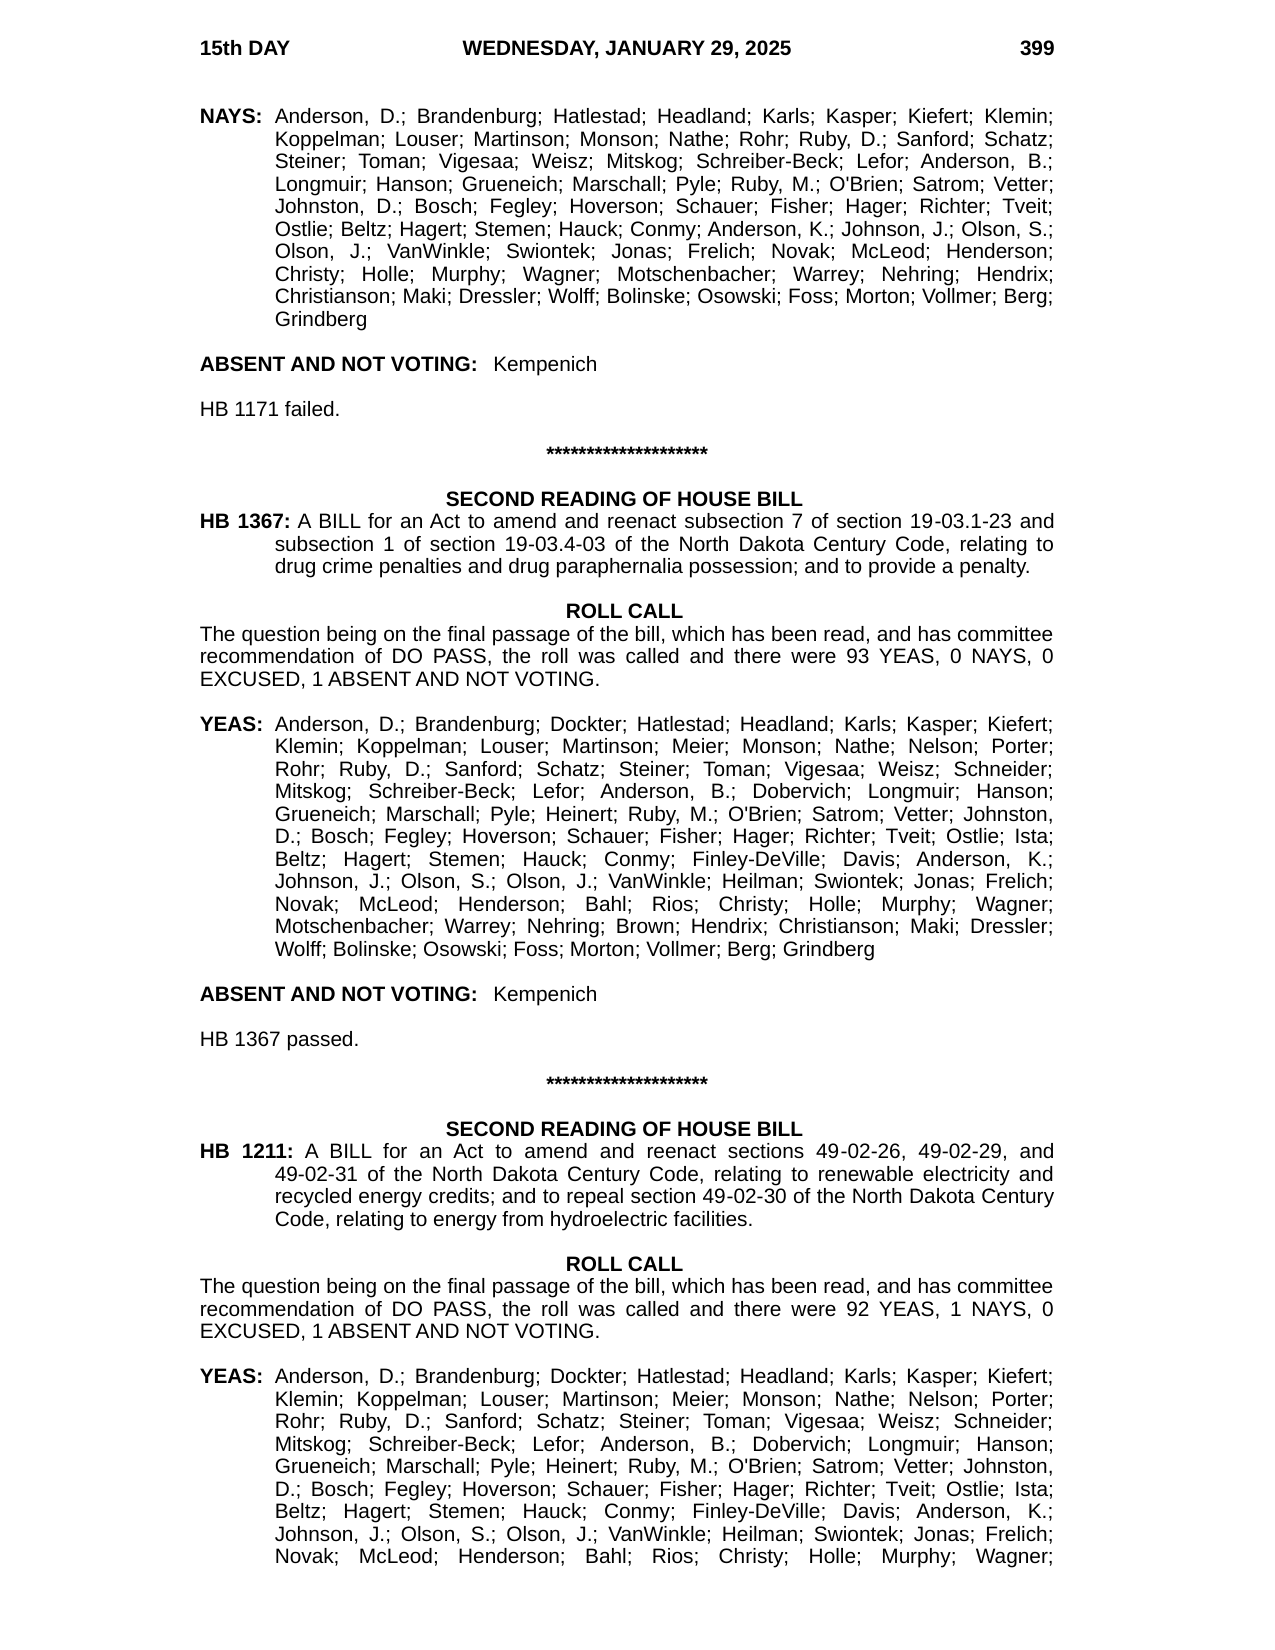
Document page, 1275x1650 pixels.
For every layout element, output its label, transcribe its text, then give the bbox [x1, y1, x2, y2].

text ******************** [199, 443, 1054, 466]
text ROLL CALL [199, 1253, 1054, 1276]
text The question being on the final passage of the bill, which has been read, and has committee recommendation of DO PASS, the roll was called and there were 93 YEAS, 0 NAYS, 0 EXCUSED, 1 ABSENT AND NOT VOTING. [199, 623, 1054, 691]
text The question being on the final passage of the bill, which has been read, and has committee recommendation of DO PASS, the roll was called and there were 92 YEAS, 1 NAYS, 0 EXCUSED, 1 ABSENT AND NOT VOTING. [199, 1276, 1054, 1343]
text HB 1367 passed. [199, 1028, 1054, 1051]
text ROLL CALL [199, 601, 1054, 623]
subtitle Page 399 [9, 9, 109, 33]
title YEAS: Anderson, D.; Brandenburg; Dockter; Hatlestad; Headland; Karls; Kasper; Kiefert; Klemin; Koppelman; Louser; Martinson; Meier; Monson; Nathe; Nelson; Porter; Rohr; Ruby, D.; Sanford; Schatz; Steiner; Toman; Vigesaa; Weisz; Schneider; Mitskog; Schreiber-Beck; Lefor; Anderson, B.; Dobervich; Longmuir; Hanson; Grueneich; Marschall; Pyle; Heinert; Ruby, M.; O'Brien; Satrom; Vetter; Johnston, D.; Bosch; Fegley; Hoverson; Schauer; Fisher; Hager; Richter; Tveit; Ostlie; Ista; Beltz; Hagert; Stemen; Hauck; Conmy; Finley-DeVille; Davis; Anderson, K.; Johnson, J.; Olson, S.; Olson, J.; VanWinkle; Heilman; Swiontek; Jonas; Frelich; Novak; McLeod; Henderson; Bahl; Rios; Christy; Holle; Murphy; Wagner; Motschenbacher; Warrey; Nehring; Brown; Hendrix; Christianson; Maki; Dressler; Wolff; Bolinske; Osowski; Foss; Morton; Vollmer; Berg; Grindberg [199, 713, 1054, 961]
title YEAS: Anderson, D.; Brandenburg; Dockter; Hatlestad; Headland; Karls; Kasper; Kiefert; Klemin; Koppelman; Louser; Martinson; Meier; Monson; Nathe; Nelson; Porter; Rohr; Ruby, D.; Sanford; Schatz; Steiner; Toman; Vigesaa; Weisz; Schneider; Mitskog; Schreiber-Beck; Lefor; Anderson, B.; Dobervich; Longmuir; Hanson; Grueneich; Marschall; Pyle; Heinert; Ruby, M.; O'Brien; Satrom; Vetter; Johnston, D.; Bosch; Fegley; Hoverson; Schauer; Fisher; Hager; Richter; Tveit; Ostlie; Ista; Beltz; Hagert; Stemen; Hauck; Conmy; Finley-DeVille; Davis; Anderson, K.; Johnson, J.; Olson, S.; Olson, J.; VanWinkle; Heilman; Swiontek; Jonas; Frelich; Novak; McLeod; Henderson; Bahl; Rios; Christy; Holle; Murphy; Wagner; [199, 1366, 1054, 1568]
title NAYS: Anderson, D.; Brandenburg; Hatlestad; Headland; Karls; Kasper; Kiefert; Klemin; Koppelman; Louser; Martinson; Monson; Nathe; Rohr; Ruby, D.; Sanford; Schatz; Steiner; Toman; Vigesaa; Weisz; Mitskog; Schreiber-Beck; Lefor; Anderson, B.; Longmuir; Hanson; Grueneich; Marschall; Pyle; Ruby, M.; O'Brien; Satrom; Vetter; Johnston, D.; Bosch; Fegley; Hoverson; Schauer; Fisher; Hager; Richter; Tveit; Ostlie; Beltz; Hagert; Stemen; Hauck; Conmy; Anderson, K.; Johnson, J.; Olson, S.; Olson, J.; VanWinkle; Swiontek; Jonas; Frelich; Novak; McLeod; Henderson; Christy; Holle; Murphy; Wagner; Motschenbacher; Warrey; Nehring; Hendrix; Christianson; Maki; Dressler; Wolff; Bolinske; Osowski; Foss; Morton; Vollmer; Berg; Grindberg [199, 106, 1054, 331]
text SECOND READING OF HOUSE BILL [199, 1118, 1054, 1141]
text ******************** [199, 1073, 1054, 1096]
text SECOND READING OF HOUSE BILL [199, 488, 1054, 511]
title ABSENT AND NOT VOTING: Kempenich [199, 353, 1054, 376]
title HB 1367: A BILL for an Act to amend and reenact subsection 7 of section 19‑03.1‑23 and subsection 1 of section 19‑03.4‑03 of the North Dakota Century Code, relating to drug crime penalties and drug paraphernalia possession; and to provide a penalty. [199, 511, 1054, 578]
title ABSENT AND NOT VOTING: Kempenich [199, 983, 1054, 1006]
title HB 1211: A BILL for an Act to amend and reenact sections 49‑02‑26, 49‑02‑29, and 49‑02‑31 of the North Dakota Century Code, relating to renewable electricity and recycled energy credits; and to repeal section 49‑02‑30 of the North Dakota Century Code, relating to energy from hydroelectric facilities. [199, 1141, 1054, 1231]
text HB 1171 failed. [199, 398, 1054, 421]
